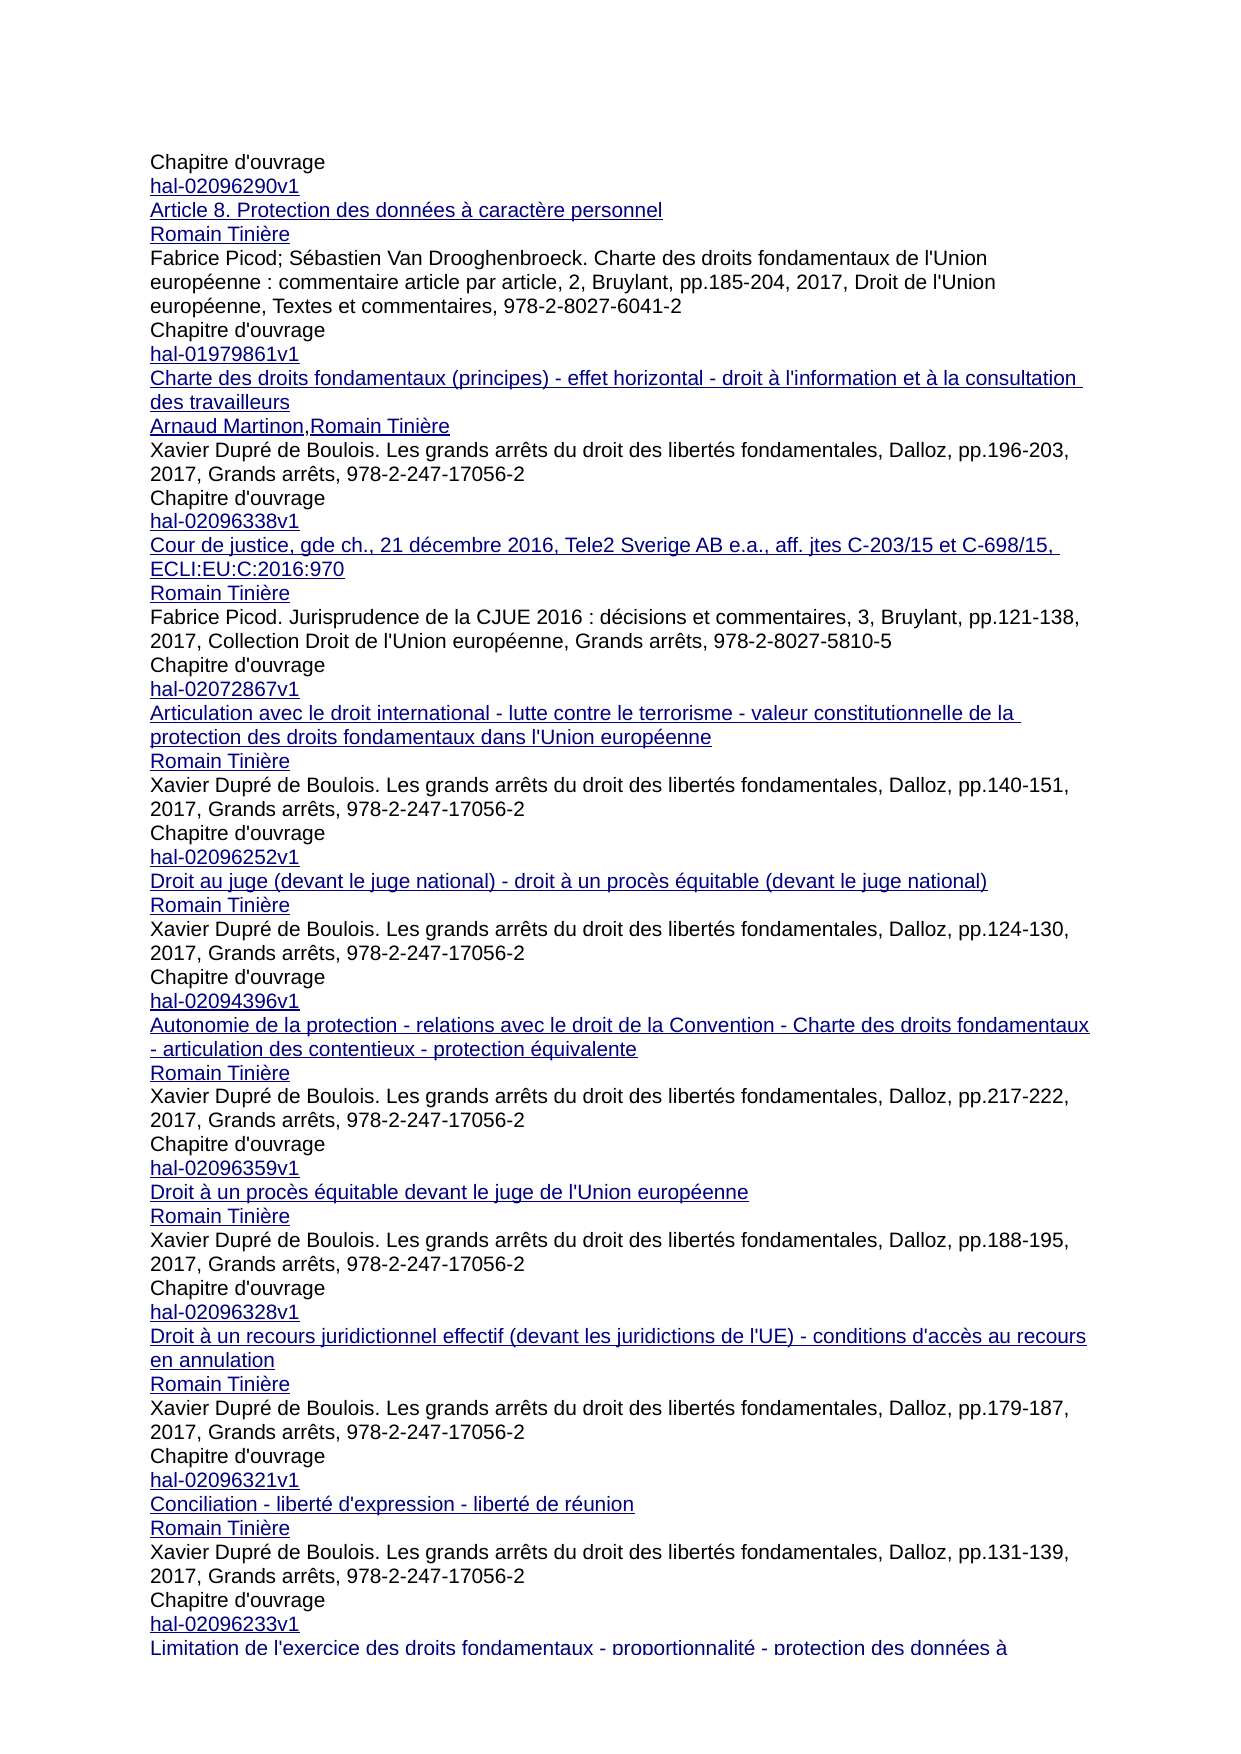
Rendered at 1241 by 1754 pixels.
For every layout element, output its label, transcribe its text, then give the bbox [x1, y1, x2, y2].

table_cell - articulation des contentieux - protection équivalente Romain Tinière Xavier Dupré de Boulois. Les grands arrêts du droit des libertés fondamentales, Dalloz, pp.217-222, 2017, Grands arrêts, 978-2-247-17056-2 Chapitre d'ouvrage hal-02096359v1 [150, 1034, 1090, 1180]
table_cell Droit à un procès équitable devant le juge de l'Union européenne Romain Tinière Xavier Dupré de Boulois. Les grands arrêts du droit des libertés fondamentales, Dalloz, pp.188-195, 2017, Grands arrêts, 978-2-247-17056-2 Chapitre d'ouvrage hal-02096328v1 [150, 1180, 1090, 1324]
table_cell Droit au juge (devant le juge national) - droit à un procès équitable (devant le juge national) Romain Tinière Xavier Dupré de Boulois. Les grands arrêts du droit des libertés fondamentales, Dalloz, pp.124-130, 2017, Grands arrêts, 978-2-247-17056-2 Chapitre d'ouvrage hal-02094396v1 [150, 869, 1090, 1012]
table_cell Article 8. Protection des données à caractère personnel Romain Tinière Fabrice Picod; Sébastien Van Drooghenbroeck. Charte des droits fondamentaux de l'Union européenne : commentaire article par article, 2, Bruylant, pp.185-204, 2017, Droit de l'Union européenne, Textes et commentaires, 978-2-8027-6041-2 Chapitre d'ouvrage hal-01979861v1 [150, 198, 1090, 366]
table_cell Articulation avec le droit international - lutte contre le terrorisme - valeur constitutionnelle de la protection des droits fondamentaux dans l'Union européenne Romain Tinière Xavier Dupré de Boulois. Les grands arrêts du droit des libertés fondamentales, Dalloz, pp.140-151, 2017, Grands arrêts, 978-2-247-17056-2 Chapitre d'ouvrage hal-02096252v1 [150, 701, 1090, 869]
table_cell Conciliation - liberté d'expression - liberté de réunion Romain Tinière Xavier Dupré de Boulois. Les grands arrêts du droit des libertés fondamentales, Dalloz, pp.131-139, 2017, Grands arrêts, 978-2-247-17056-2 Chapitre d'ouvrage hal-02096233v1 [150, 1492, 1090, 1635]
table_cell Droit à un recours juridictionnel effectif (devant les juridictions de l'UE) - conditions d'accès au recours en annulation Romain Tinière Xavier Dupré de Boulois. Les grands arrêts du droit des libertés fondamentales, Dalloz, pp.179-187, 2017, Grands arrêts, 978-2-247-17056-2 Chapitre d'ouvrage hal-02096321v1 [150, 1324, 1090, 1492]
table_cell Limitation de l'exercice des droits fondamentaux - proportionnalité - protection des données à [150, 1635, 1090, 1655]
table_cell Chapitre d'ouvrage hal-02096290v1 [150, 150, 1090, 198]
table_cell Charte des droits fondamentaux (principes) - effet horizontal - droit à l'information et à la consultation des travailleurs Arnaud Martinon,Romain Tinière Xavier Dupré de Boulois. Les grands arrêts du droit des libertés fondamentales, Dalloz, pp.196-203, 2017, Grands arrêts, 978-2-247-17056-2 Chapitre d'ouvrage hal-02096338v1 [150, 366, 1090, 533]
table_cell Cour de justice, gde ch., 21 décembre 2016, Tele2 Sverige AB e.a., aff. jtes C-203/15 et C-698/15, ECLI:EU:C:2016:970 Romain Tinière Fabrice Picod. Jurisprudence de la CJUE 2016 : décisions et commentaires, 3, Bruylant, pp.121-138, 2017, Collection Droit de l'Union européenne, Grands arrêts, 978-2-8027-5810-5 Chapitre d'ouvrage hal-02072867v1 [150, 533, 1090, 701]
table_cell Autonomie de la protection - relations avec le droit de la Convention - Charte des droits fondamentaux [150, 1013, 1090, 1033]
